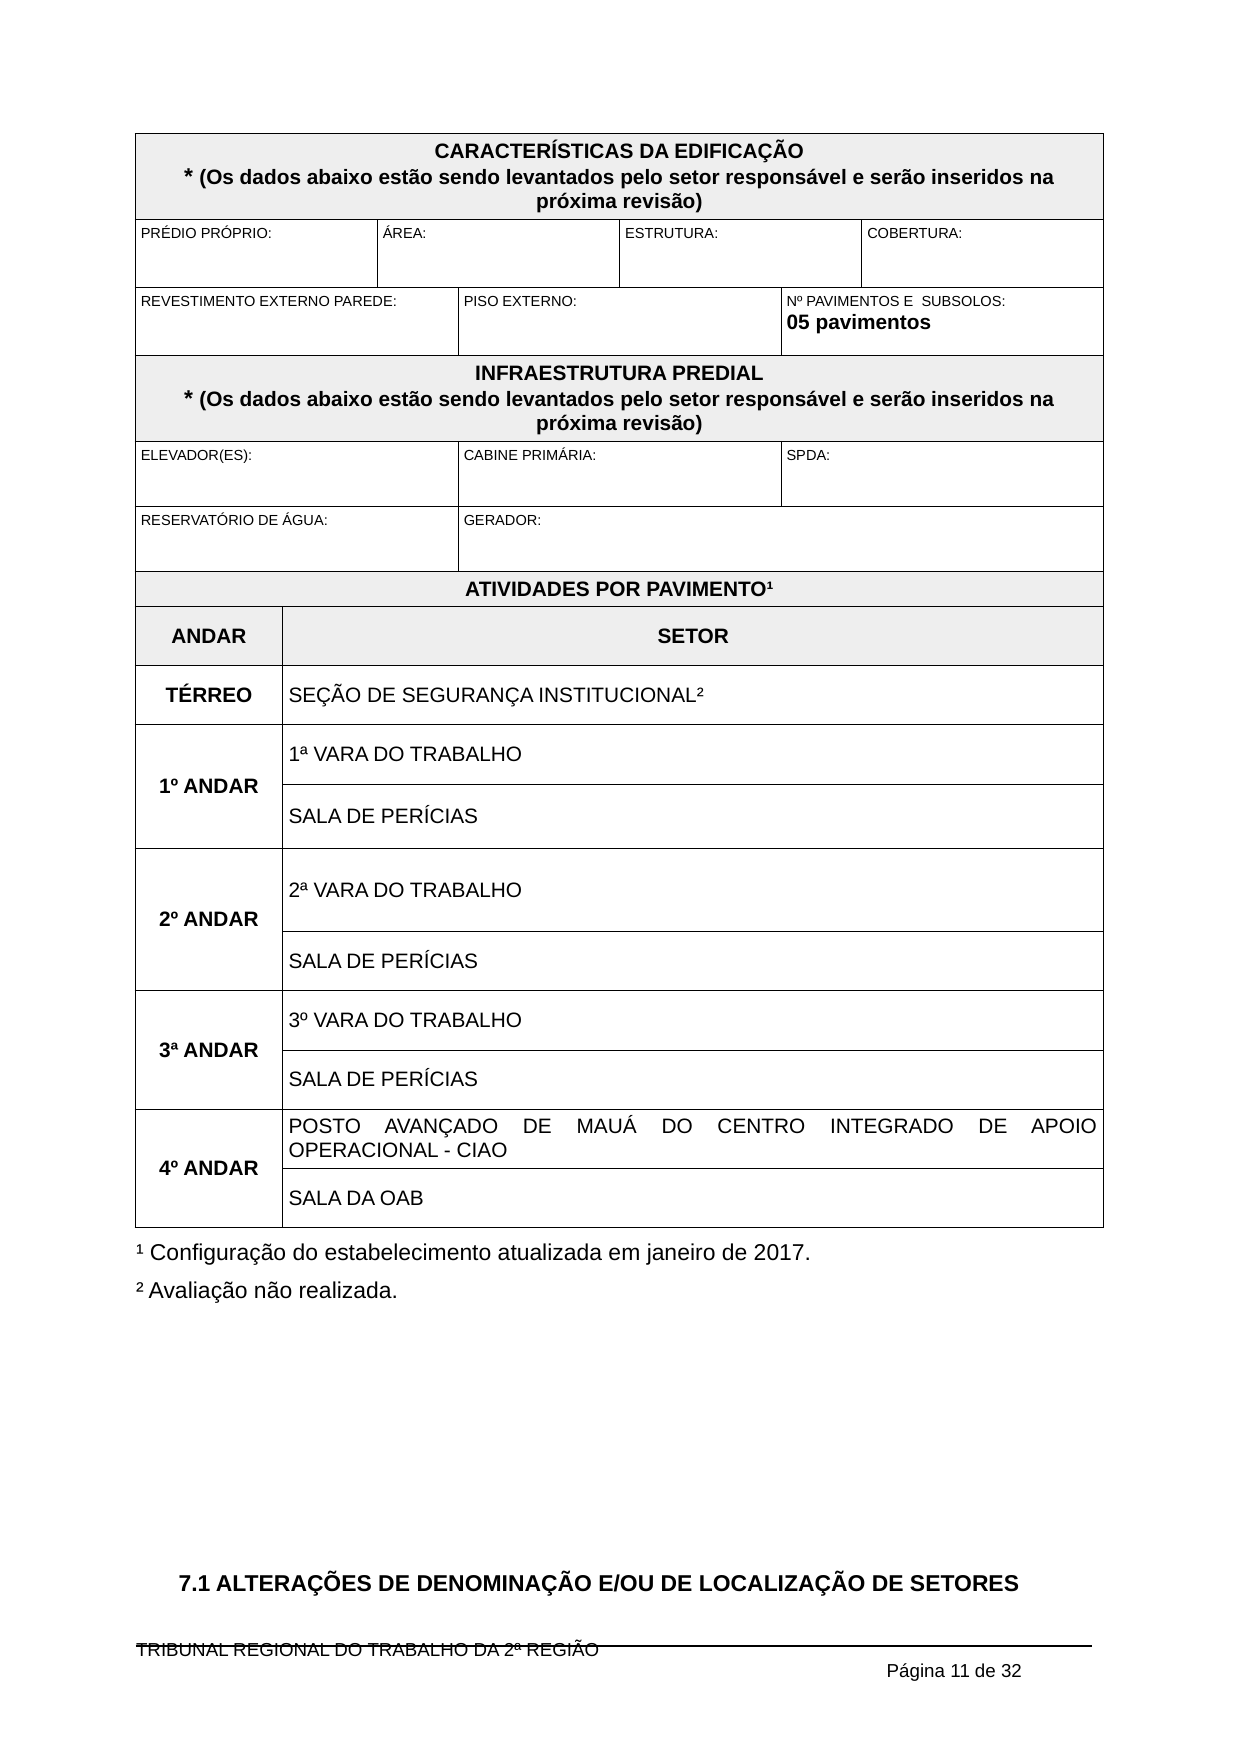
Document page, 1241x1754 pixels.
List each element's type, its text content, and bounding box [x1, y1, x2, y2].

table_cell 2º ANDAR [136, 849, 282, 990]
table_cell 4º ANDAR [136, 1110, 282, 1227]
table_cell SETOR [283, 607, 1103, 665]
table_cell SEÇÃO DE SEGURANÇA INSTITUCIONAL² [283, 666, 1103, 724]
table_cell 3ª ANDAR [136, 991, 282, 1108]
table_cell ESTRUTURA: [620, 220, 861, 287]
table_cell Nº PAVIMENTOS E SUBSOLOS: 05 pavimentos [782, 288, 1103, 355]
table_cell COBERTURA: [862, 220, 1103, 287]
table_cell RESERVATÓRIO DE ÁGUA: [136, 507, 458, 571]
text ² Avaliação não realizada. [136, 1277, 1104, 1303]
table_cell 3º VARA DO TRABALHO [283, 991, 1103, 1049]
table_cell PRÉDIO PRÓPRIO: [136, 220, 377, 287]
table_cell 2ª VARA DO TRABALHO [283, 849, 1103, 931]
table_header CARACTERÍSTICAS DA EDIFICAÇÃO * (Os dados abaixo estão sendo levantados pelo setor responsável e serão inseridos na próxima revisão) [136, 134, 1103, 219]
table_cell TÉRREO [136, 666, 282, 724]
table_cell ELEVADOR(ES): [136, 442, 458, 506]
table_cell ANDAR [136, 607, 282, 665]
table_cell GERADOR: [459, 507, 1103, 571]
table_cell ATIVIDADES POR PAVIMENTO¹ [136, 572, 1103, 606]
table_cell SALA DA OAB [283, 1169, 1103, 1227]
table_cell SPDA: [782, 442, 1103, 506]
table_cell 1º ANDAR [136, 725, 282, 848]
table_cell INFRAESTRUTURA PREDIAL * (Os dados abaixo estão sendo levantados pelo setor responsável e serão inseridos na próxima revisão) [136, 356, 1103, 441]
table_cell 1ª VARA DO TRABALHO [283, 725, 1103, 783]
table_cell CABINE PRIMÁRIA: [459, 442, 781, 506]
table_cell SALA DE PERÍCIAS [283, 1051, 1103, 1108]
text ¹ Configuração do estabelecimento atualizada em janeiro de 2017. [136, 1239, 1104, 1265]
table_cell SALA DE PERÍCIAS [283, 785, 1103, 848]
text 7.1 ALTERAÇÕES DE DENOMINAÇÃO E/OU DE LOCALIZAÇÃO DE SETORES [136, 1570, 1104, 1597]
table_cell REVESTIMENTO EXTERNO PAREDE: [136, 288, 458, 355]
table_cell ÁREA: [378, 220, 619, 287]
table_cell SALA DE PERÍCIAS [283, 932, 1103, 990]
table_cell PISO EXTERNO: [459, 288, 781, 355]
table_cell POSTO AVANÇADO DE MAUÁ DO CENTRO INTEGRADO DE APOIO OPERACIONAL - CIAO [283, 1110, 1103, 1168]
